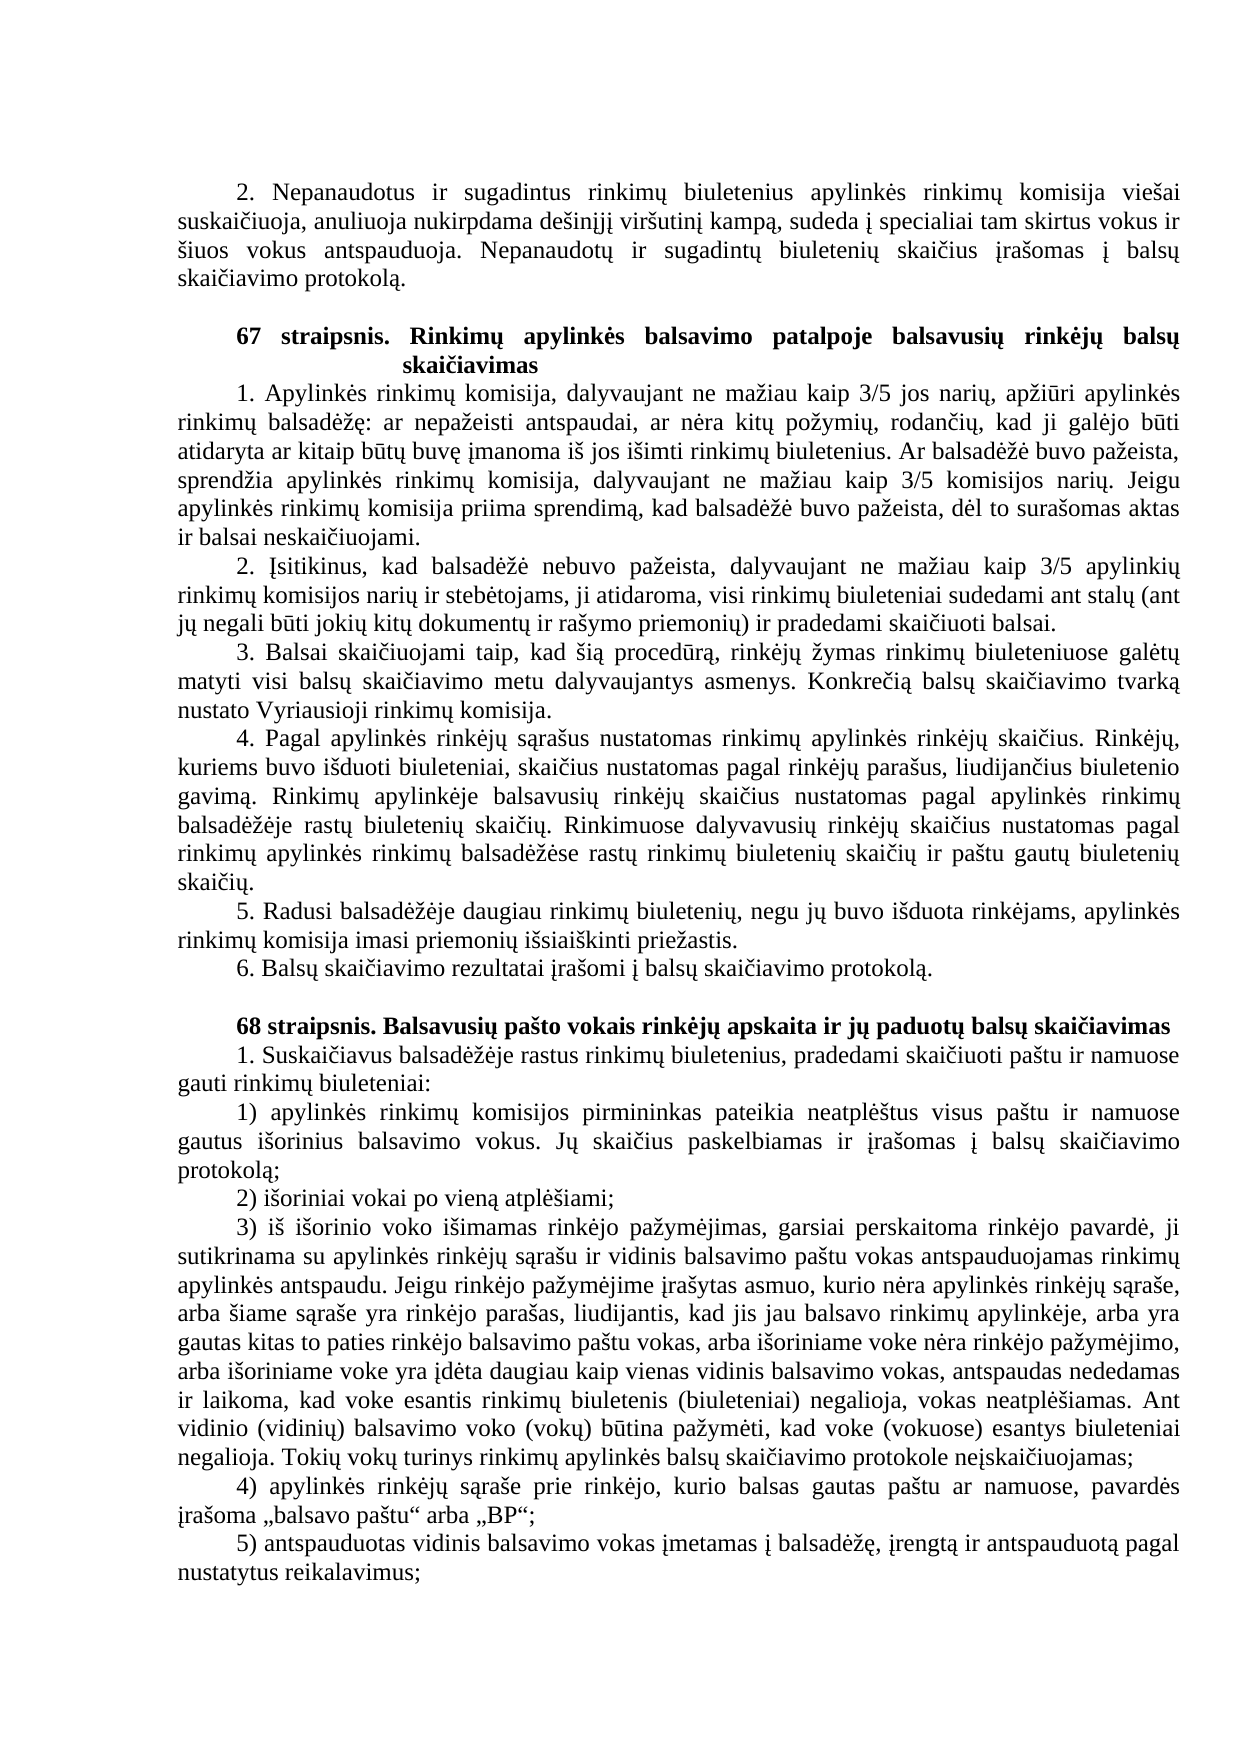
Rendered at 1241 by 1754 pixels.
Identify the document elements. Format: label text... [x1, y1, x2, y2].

text 5. Radusi balsadėžėje daugiau rinkimų biuletenių, negu jų buvo išduota rinkėjams, apylinkės rinkimų komisija imasi priemonių išsiaiškinti priežastis. [177, 896, 1181, 953]
text 2. Nepanaudotus ir sugadintus rinkimų biuletenius apylinkės rinkimų komisija viešai suskaičiuoja, anuliuoja nukirpdama dešinįjį viršutinį kampą, sudeda į specialiai tam skirtus vokus ir šiuos vokus antspauduoja. Nepanaudotų ir sugadintų biuletenių skaičius įrašomas į balsų skaičiavimo protokolą. [177, 177, 1181, 292]
text 1) apylinkės rinkimų komisijos pirmininkas pateikia neatplėštus visus paštu ir namuose gautus išorinius balsavimo vokus. Jų skaičius paskelbiamas ir įrašomas į balsų skaičiavimo protokolą; [177, 1097, 1181, 1183]
text 68 straipsnis. Balsavusių pašto vokais rinkėjų apskaita ir jų paduotų balsų skaičiavimas [236, 1011, 1181, 1040]
text 4. Pagal apylinkės rinkėjų sąrašus nustatomas rinkimų apylinkės rinkėjų skaičius. Rinkėjų, kuriems buvo išduoti biuleteniai, skaičius nustatomas pagal rinkėjų parašus, liudijančius biuletenio gavimą. Rinkimų apylinkėje balsavusių rinkėjų skaičius nustatomas pagal apylinkės rinkimų balsadėžėje rastų biuletenių skaičių. Rinkimuose dalyvavusių rinkėjų skaičius nustatomas pagal rinkimų apylinkės rinkimų balsadėžėse rastų rinkimų biuletenių skaičių ir paštu gautų biuletenių skaičių. [177, 723, 1181, 896]
text 1. Suskaičiavus balsadėžėje rastus rinkimų biuletenius, pradedami skaičiuoti paštu ir namuose gauti rinkimų biuleteniai: [177, 1040, 1181, 1097]
text 2. Įsitikinus, kad balsadėžė nebuvo pažeista, dalyvaujant ne mažiau kaip 3/5 apylinkių rinkimų komisijos narių ir stebėtojams, ji atidaroma, visi rinkimų biuleteniai sudedami ant stalų (ant jų negali būti jokių kitų dokumentų ir rašymo priemonių) ir pradedami skaičiuoti balsai. [177, 551, 1181, 637]
text 6. Balsų skaičiavimo rezultatai įrašomi į balsų skaičiavimo protokolą. [177, 953, 1181, 982]
text 5) antspauduotas vidinis balsavimo vokas įmetamas į balsadėžę, įrengtą ir antspauduotą pagal nustatytus reikalavimus; [177, 1528, 1181, 1586]
text 3) iš išorinio voko išimamas rinkėjo pažymėjimas, garsiai perskaitoma rinkėjo pavardė, ji sutikrinama su apylinkės rinkėjų sąrašu ir vidinis balsavimo paštu vokas antspauduojamas rinkimų apylinkės antspaudu. Jeigu rinkėjo pažymėjime įrašytas asmuo, kurio nėra apylinkės rinkėjų sąraše, arba šiame sąraše yra rinkėjo parašas, liudijantis, kad jis jau balsavo rinkimų apylinkėje, arba yra gautas kitas to paties rinkėjo balsavimo paštu vokas, arba išoriniame voke nėra rinkėjo pažymėjimo, arba išoriniame voke yra įdėta daugiau kaip vienas vidinis balsavimo vokas, antspaudas nededamas ir laikoma, kad voke esantis rinkimų biuletenis (biuleteniai) negalioja, vokas neatplėšiamas. Ant vidinio (vidinių) balsavimo voko (vokų) būtina pažymėti, kad voke (vokuose) esantys biuleteniai negalioja. Tokių vokų turinys rinkimų apylinkės balsų skaičiavimo protokole neįskaičiuojamas; [177, 1212, 1181, 1471]
text 2) išoriniai vokai po vieną atplėšiami; [177, 1183, 1181, 1212]
text 3. Balsai skaičiuojami taip, kad šią procedūrą, rinkėjų žymas rinkimų biuleteniuose galėtų matyti visi balsų skaičiavimo metu dalyvaujantys asmenys. Konkrečią balsų skaičiavimo tvarką nustato Vyriausioji rinkimų komisija. [177, 637, 1181, 723]
text 4) apylinkės rinkėjų sąraše prie rinkėjo, kurio balsas gautas paštu ar namuose, pavardės įrašoma „balsavo paštu“ arba „BP“; [177, 1471, 1181, 1528]
text 1. Apylinkės rinkimų komisija, dalyvaujant ne mažiau kaip 3/5 jos narių, apžiūri apylinkės rinkimų balsadėžę: ar nepažeisti antspaudai, ar nėra kitų požymių, rodančių, kad ji galėjo būti atidaryta ar kitaip būtų buvę įmanoma iš jos išimti rinkimų biuletenius. Ar balsadėžė buvo pažeista, sprendžia apylinkės rinkimų komisija, dalyvaujant ne mažiau kaip 3/5 komisijos narių. Jeigu apylinkės rinkimų komisija priima sprendimą, kad balsadėžė buvo pažeista, dėl to surašomas aktas ir balsai neskaičiuojami. [177, 378, 1181, 551]
text 67 straipsnis. Rinkimų apylinkės balsavimo patalpoje balsavusių rinkėjų balsų skaičiavimas [236, 321, 1181, 378]
